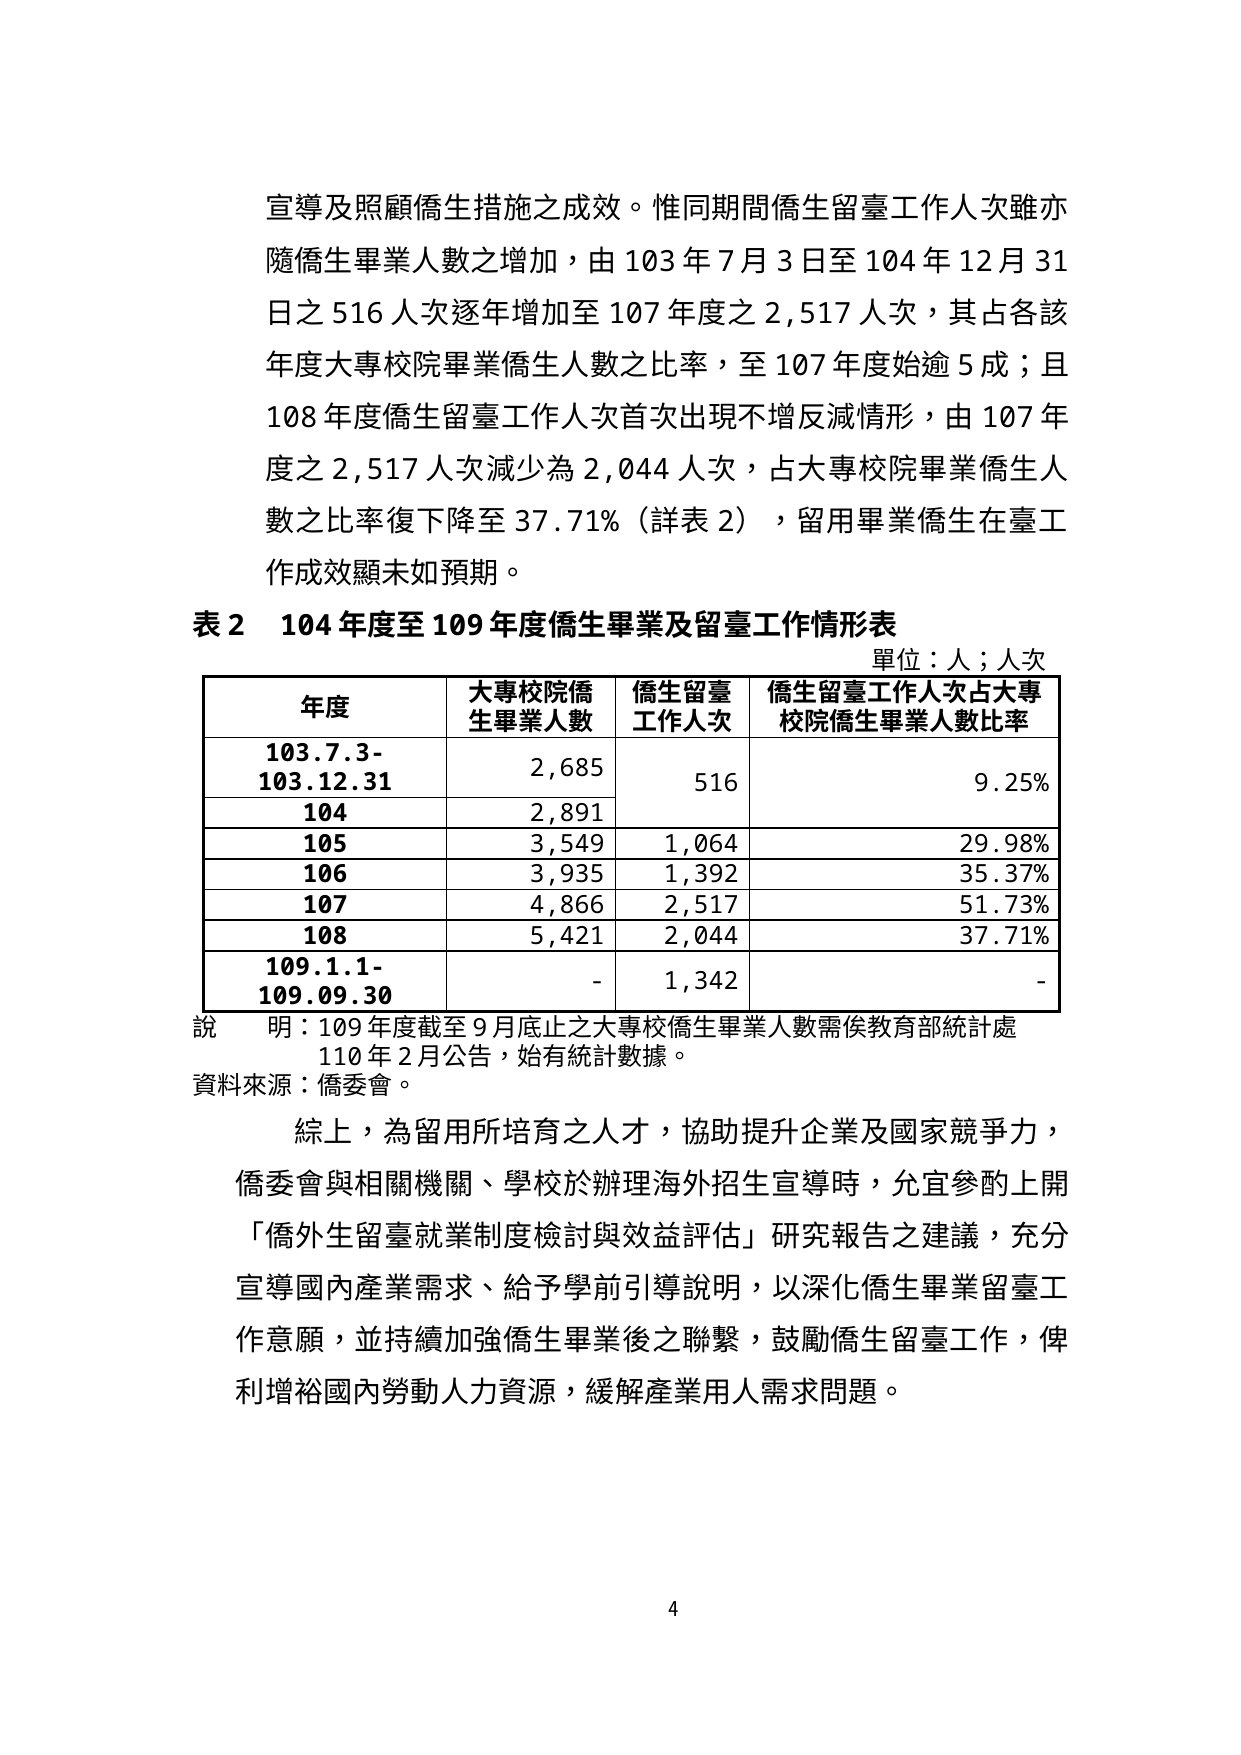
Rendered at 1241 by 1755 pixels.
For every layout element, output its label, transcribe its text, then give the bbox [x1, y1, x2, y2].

table_header 僑生留臺工作人次 [616, 678, 749, 737]
table_cell 3,549 [447, 829, 615, 858]
text 資料來源：僑委會。 [192, 1071, 1019, 1101]
table_cell 106 [205, 860, 446, 889]
table_cell 105 [205, 829, 446, 858]
table_cell 2,685 [447, 738, 615, 796]
text 綜上，為留用所培育之人才，協助提升企業及國家競爭力，僑委會與相關機關、學校於辦理海外招生宣導時，允宜參酌上開「僑外生留臺就業制度檢討與效益評估」研究報告之建議，充分宣導國內產業需求、給予學前引導說明，以深化僑生畢業留臺工作意願，並持續加強僑生畢業後之聯繫，鼓勵僑生留臺工作，俾利增裕國內勞動人力資源，緩解產業用人需求問題。 [236, 1101, 1069, 1413]
table_cell 9.25% [750, 738, 1058, 827]
table_cell 107 [205, 890, 446, 919]
table_cell 29.98% [750, 829, 1058, 858]
text 說 明：109年度截至9月底止之大專校僑生畢業人數需俟教育部統計處110年2月公告，始有統計數據。 [192, 1013, 1049, 1071]
table_cell 35.37% [750, 860, 1058, 889]
table_cell 516 [616, 738, 749, 827]
table_cell 108 [205, 921, 446, 950]
table_cell 4,866 [447, 890, 615, 919]
table_cell 109.1.1-109.09.30 [205, 952, 446, 1010]
table_cell 1,342 [616, 952, 749, 1010]
table_cell - [447, 952, 615, 1010]
table_cell 1,064 [616, 829, 749, 858]
table_header 僑生留臺工作人次占大專校院僑生畢業人數比率 [750, 678, 1058, 737]
table_cell 104 [205, 798, 446, 827]
text 宣導及照顧僑生措施之成效。惟同期間僑生留臺工作人次雖亦隨僑生畢業人數之增加，由103年7月3日至104年12月31日之516人次逐年增加至107年度之2,517人次，其占各該年度大專校院畢業僑生人數之比率，至107年度始逾5成；且108年度僑生留臺工作人次首次出現不增反減情形，由107年度之2,517人次減少為2,044人次，占大專校院畢業僑生人數之比率復下降至37.71%（詳表2），留用畢業僑生在臺工作成效顯未如預期。 [265, 177, 1069, 594]
table_cell 2,044 [616, 921, 749, 950]
text 表2 104年度至109年度僑生畢業及留臺工作情形表 [192, 594, 1069, 646]
table_cell 51.73% [750, 890, 1058, 919]
table_cell 2,517 [616, 890, 749, 919]
table_header 年度 [205, 678, 446, 737]
table_cell 5,421 [447, 921, 615, 950]
table_cell 1,392 [616, 860, 749, 889]
table_cell - [750, 952, 1058, 1010]
text 單位：人；人次 [871, 646, 1049, 675]
table_cell 2,891 [447, 798, 615, 827]
table_cell 103.7.3-103.12.31 [205, 738, 446, 796]
table_header 大專校院僑生畢業人數 [447, 678, 615, 737]
table_cell 37.71% [750, 921, 1058, 950]
table_cell 3,935 [447, 860, 615, 889]
